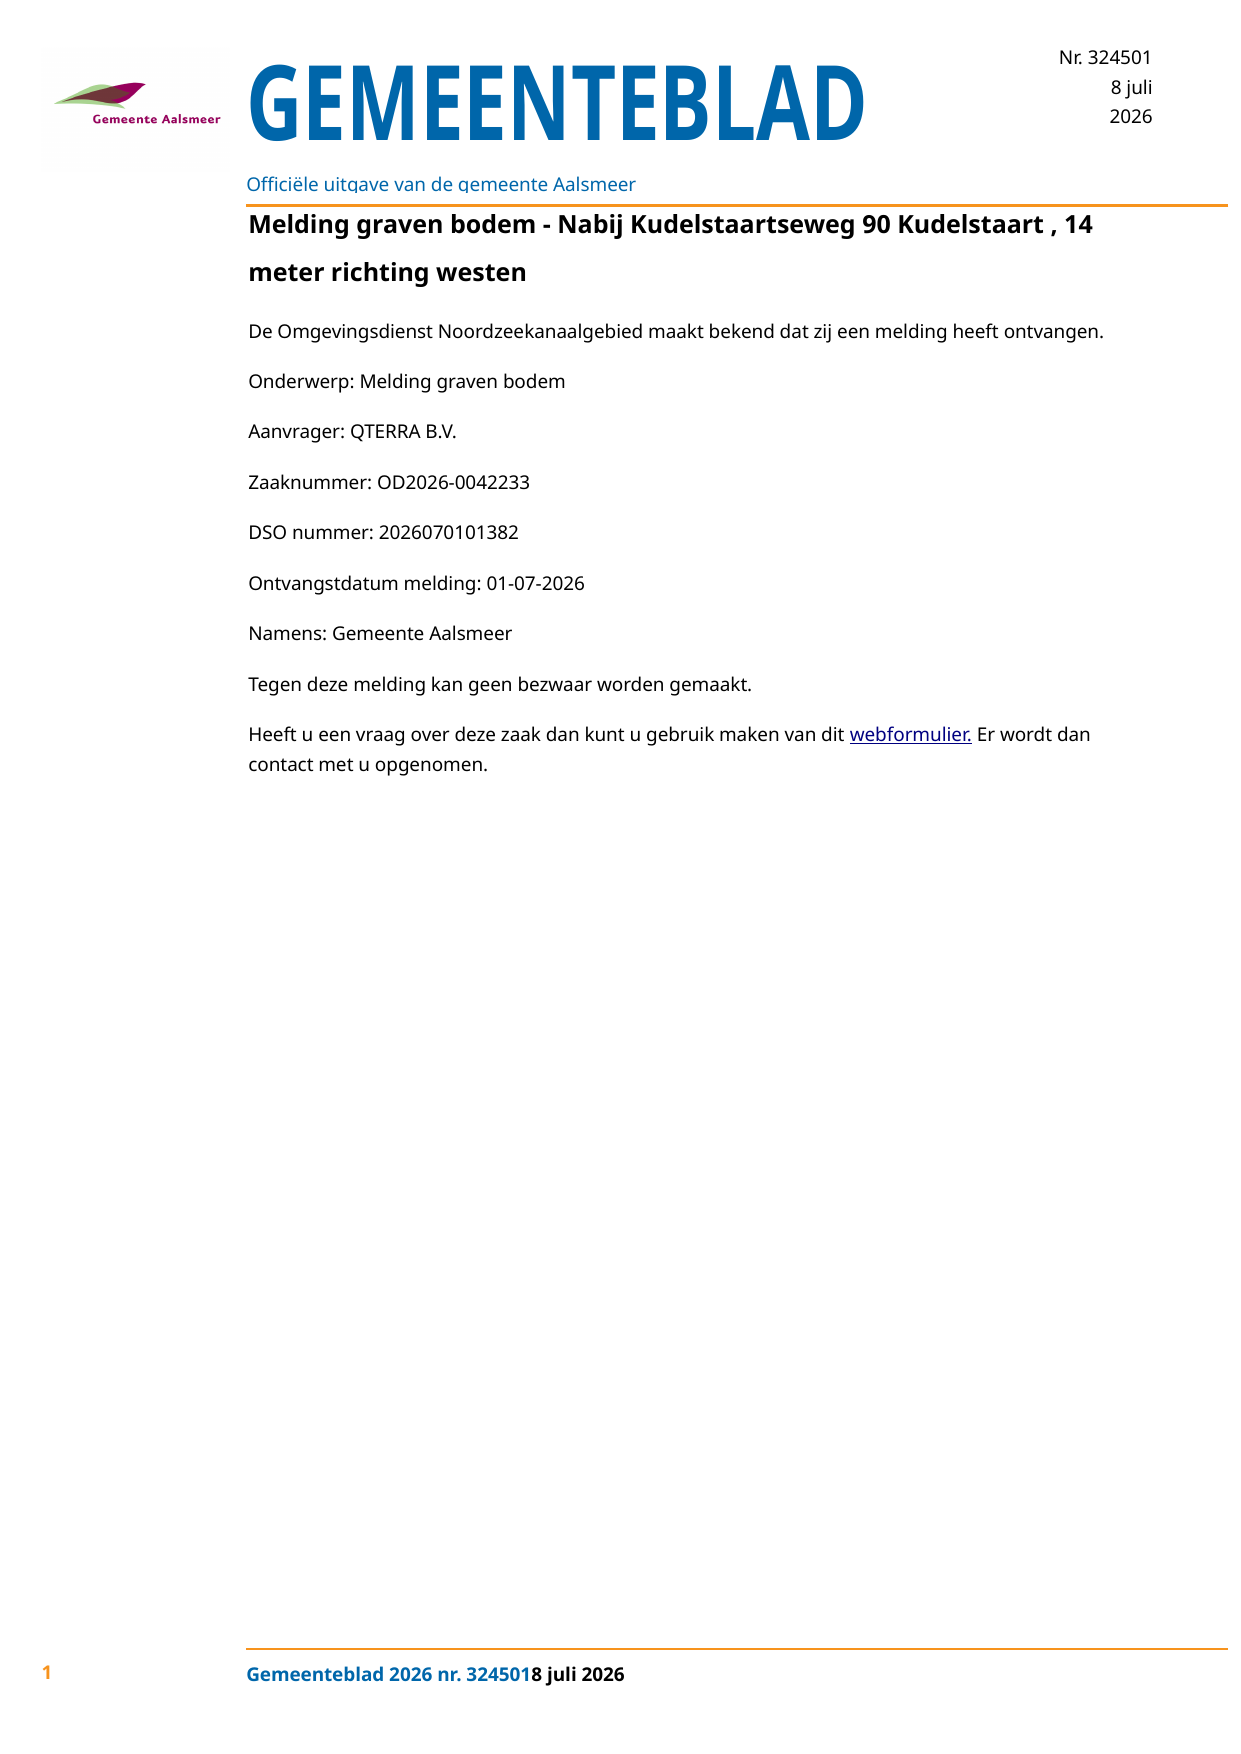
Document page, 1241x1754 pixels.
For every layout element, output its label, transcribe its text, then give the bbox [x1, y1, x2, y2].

text Zaaknummer: OD2026-0042233 [248, 469, 1152, 495]
text Ontvangstdatum melding: 01-07-2026 [248, 570, 1152, 596]
picture [41, 47, 231, 172]
text Onderwerp: Melding graven bodem [248, 368, 1152, 394]
text Melding graven bodem - Nabij Kudelstaartseweg 90 Kudelstaart , 14 meter richting westen [248, 207, 1152, 288]
text De Omgevingsdienst Noordzeekanaalgebied maakt bekend dat zij een melding heeft ontvangen. [248, 318, 1152, 344]
text DSO nummer: 2026070101382 [248, 519, 1152, 545]
text Aanvrager: QTERRA B.V. [248, 419, 1152, 444]
text Heeft u een vraag over deze zaak dan kunt u gebruik maken van dit webformulier. Er wordt dan contact met u opgenomen. [248, 721, 1152, 777]
text Namens: Gemeente Aalsmeer [248, 620, 1152, 646]
text Tegen deze melding kan geen bezwaar worden gemaakt. [248, 671, 1152, 697]
